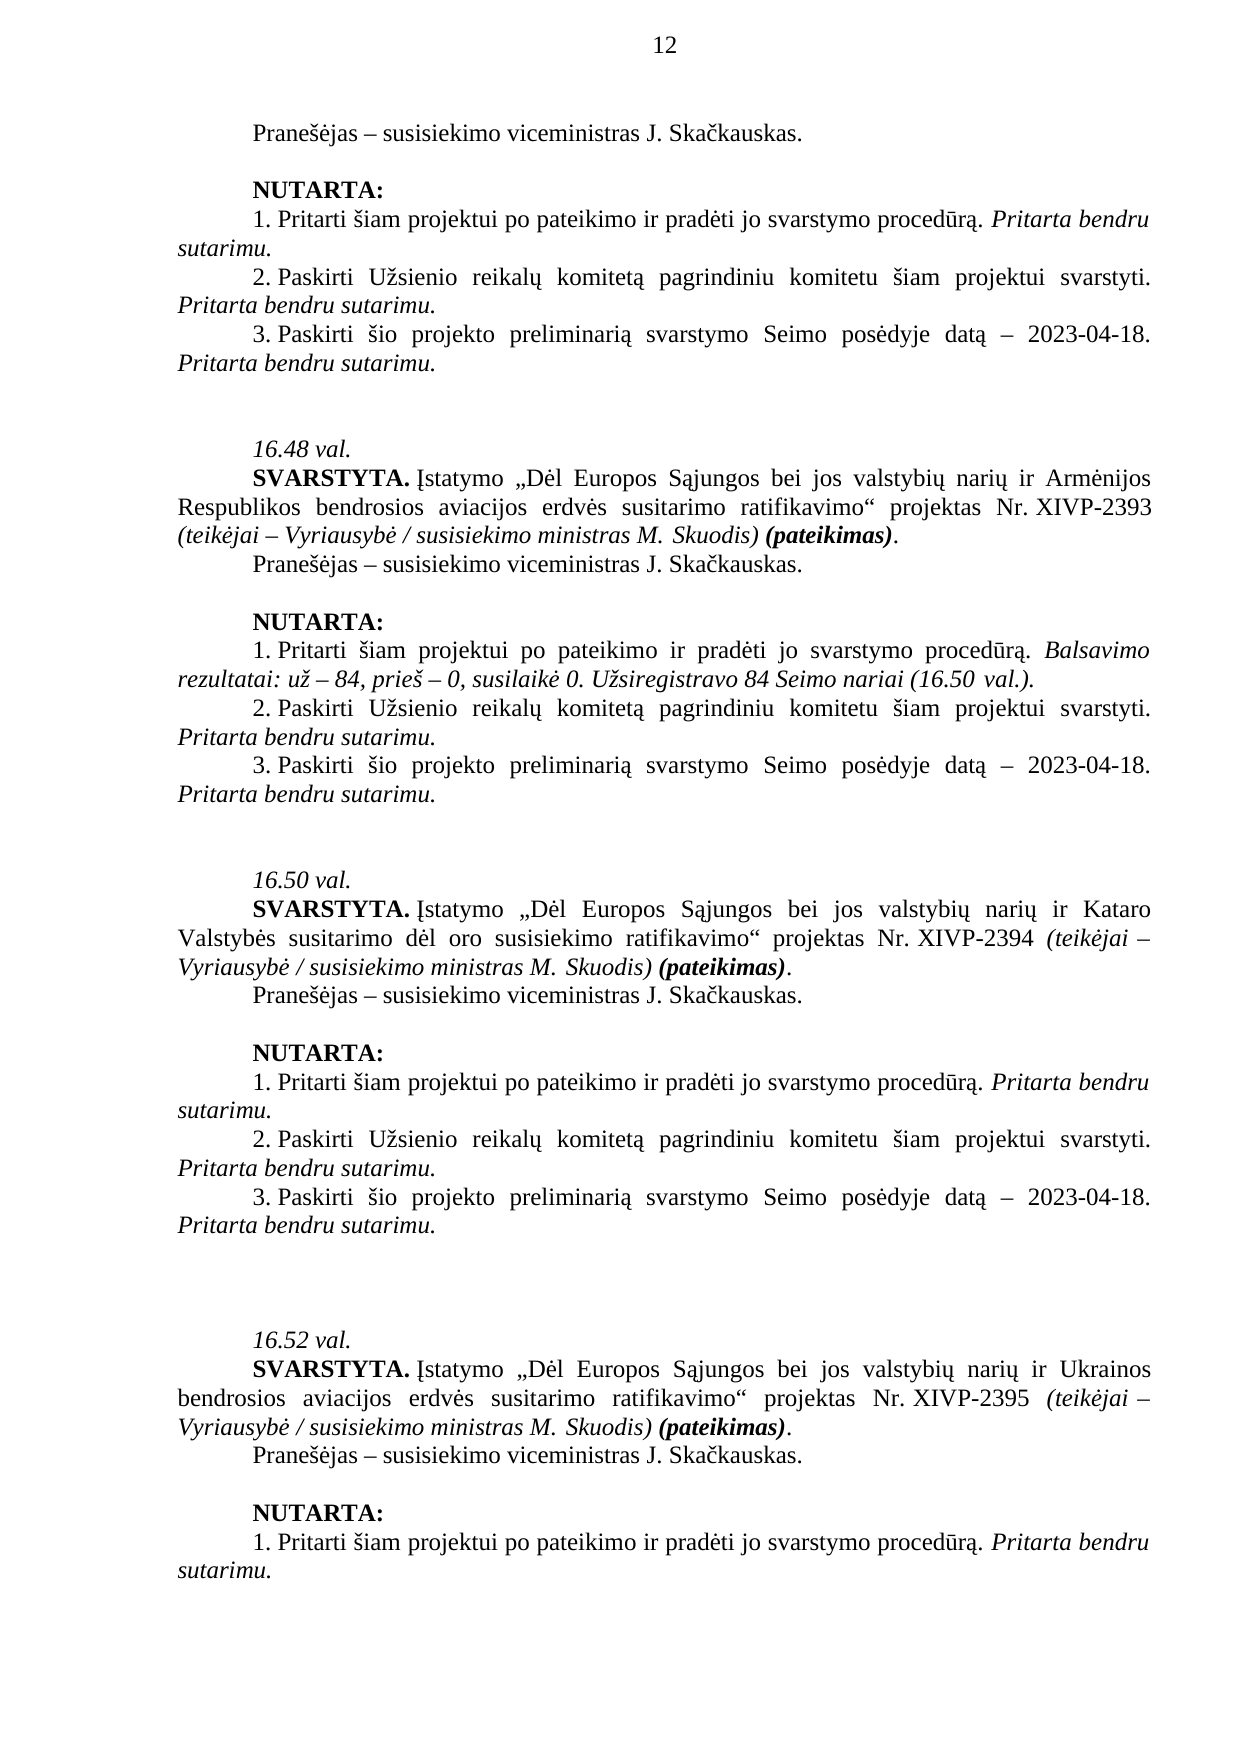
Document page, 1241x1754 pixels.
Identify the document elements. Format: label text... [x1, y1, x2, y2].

text NUTARTA: [177, 1038, 1152, 1067]
text NUTARTA: [177, 607, 1152, 636]
text Pranešėjas – susisiekimo viceministras J. Skačkauskas. [177, 981, 1152, 1009]
text 3. Paskirti šio projekto preliminarią svarstymo Seimo posėdyje datą – 2023-04-18. Pritarta bendru sutarimu. [177, 751, 1152, 808]
text Pranešėjas – susisiekimo viceministras J. Skačkauskas. [177, 118, 1152, 147]
text SVARSTYTA. Įstatymo „Dėl Europos Sąjungos bei jos valstybių narių ir Ukrainos bendrosios aviacijos erdvės susitarimo ratifikavimo“ projektas Nr. XIVP-2395 (teikėjai – Vyriausybė / susisiekimo ministras M. Skuodis) (pateikimas). [177, 1354, 1152, 1441]
text 16.48 val. [177, 434, 1152, 463]
text 1. Pritarti šiam projektui po pateikimo ir pradėti jo svarstymo procedūrą. Pritarta bendru sutarimu. [177, 1067, 1152, 1124]
text 16.52 val. [177, 1326, 1152, 1354]
text SVARSTYTA. Įstatymo „Dėl Europos Sąjungos bei jos valstybių narių ir Kataro Valstybės susitarimo dėl oro susisiekimo ratifikavimo“ projektas Nr. XIVP-2394 (teikėjai – Vyriausybė / susisiekimo ministras M. Skuodis) (pateikimas). [177, 894, 1152, 981]
text 3. Paskirti šio projekto preliminarią svarstymo Seimo posėdyje datą – 2023-04-18. Pritarta bendru sutarimu. [177, 1182, 1152, 1239]
text 2. Paskirti Užsienio reikalų komitetą pagrindiniu komitetu šiam projektui svarstyti. Pritarta bendru sutarimu. [177, 262, 1152, 319]
text NUTARTA: [177, 1498, 1152, 1527]
text Pranešėjas – susisiekimo viceministras J. Skačkauskas. [177, 549, 1152, 578]
text 3. Paskirti šio projekto preliminarią svarstymo Seimo posėdyje datą – 2023-04-18. Pritarta bendru sutarimu. [177, 319, 1152, 377]
text NUTARTA: [177, 176, 1152, 204]
text 2. Paskirti Užsienio reikalų komitetą pagrindiniu komitetu šiam projektui svarstyti. Pritarta bendru sutarimu. [177, 1124, 1152, 1182]
text 2. Paskirti Užsienio reikalų komitetą pagrindiniu komitetu šiam projektui svarstyti. Pritarta bendru sutarimu. [177, 693, 1152, 751]
text SVARSTYTA. Įstatymo „Dėl Europos Sąjungos bei jos valstybių narių ir Armėnijos Respublikos bendrosios aviacijos erdvės susitarimo ratifikavimo“ projektas Nr. XIVP-2393 (teikėjai – Vyriausybė / susisiekimo ministras M. Skuodis) (pateikimas). [177, 463, 1152, 549]
text Pranešėjas – susisiekimo viceministras J. Skačkauskas. [177, 1441, 1152, 1469]
text 16.50 val. [177, 866, 1152, 894]
text 1. Pritarti šiam projektui po pateikimo ir pradėti jo svarstymo procedūrą. Pritarta bendru sutarimu. [177, 1527, 1152, 1584]
text 1. Pritarti šiam projektui po pateikimo ir pradėti jo svarstymo procedūrą. Pritarta bendru sutarimu. [177, 204, 1152, 262]
text 1. Pritarti šiam projektui po pateikimo ir pradėti jo svarstymo procedūrą. Balsavimo rezultatai: už – 84, prieš – 0, susilaikė 0. Užsiregistravo 84 Seimo nariai (16.50 val.). [177, 636, 1152, 693]
